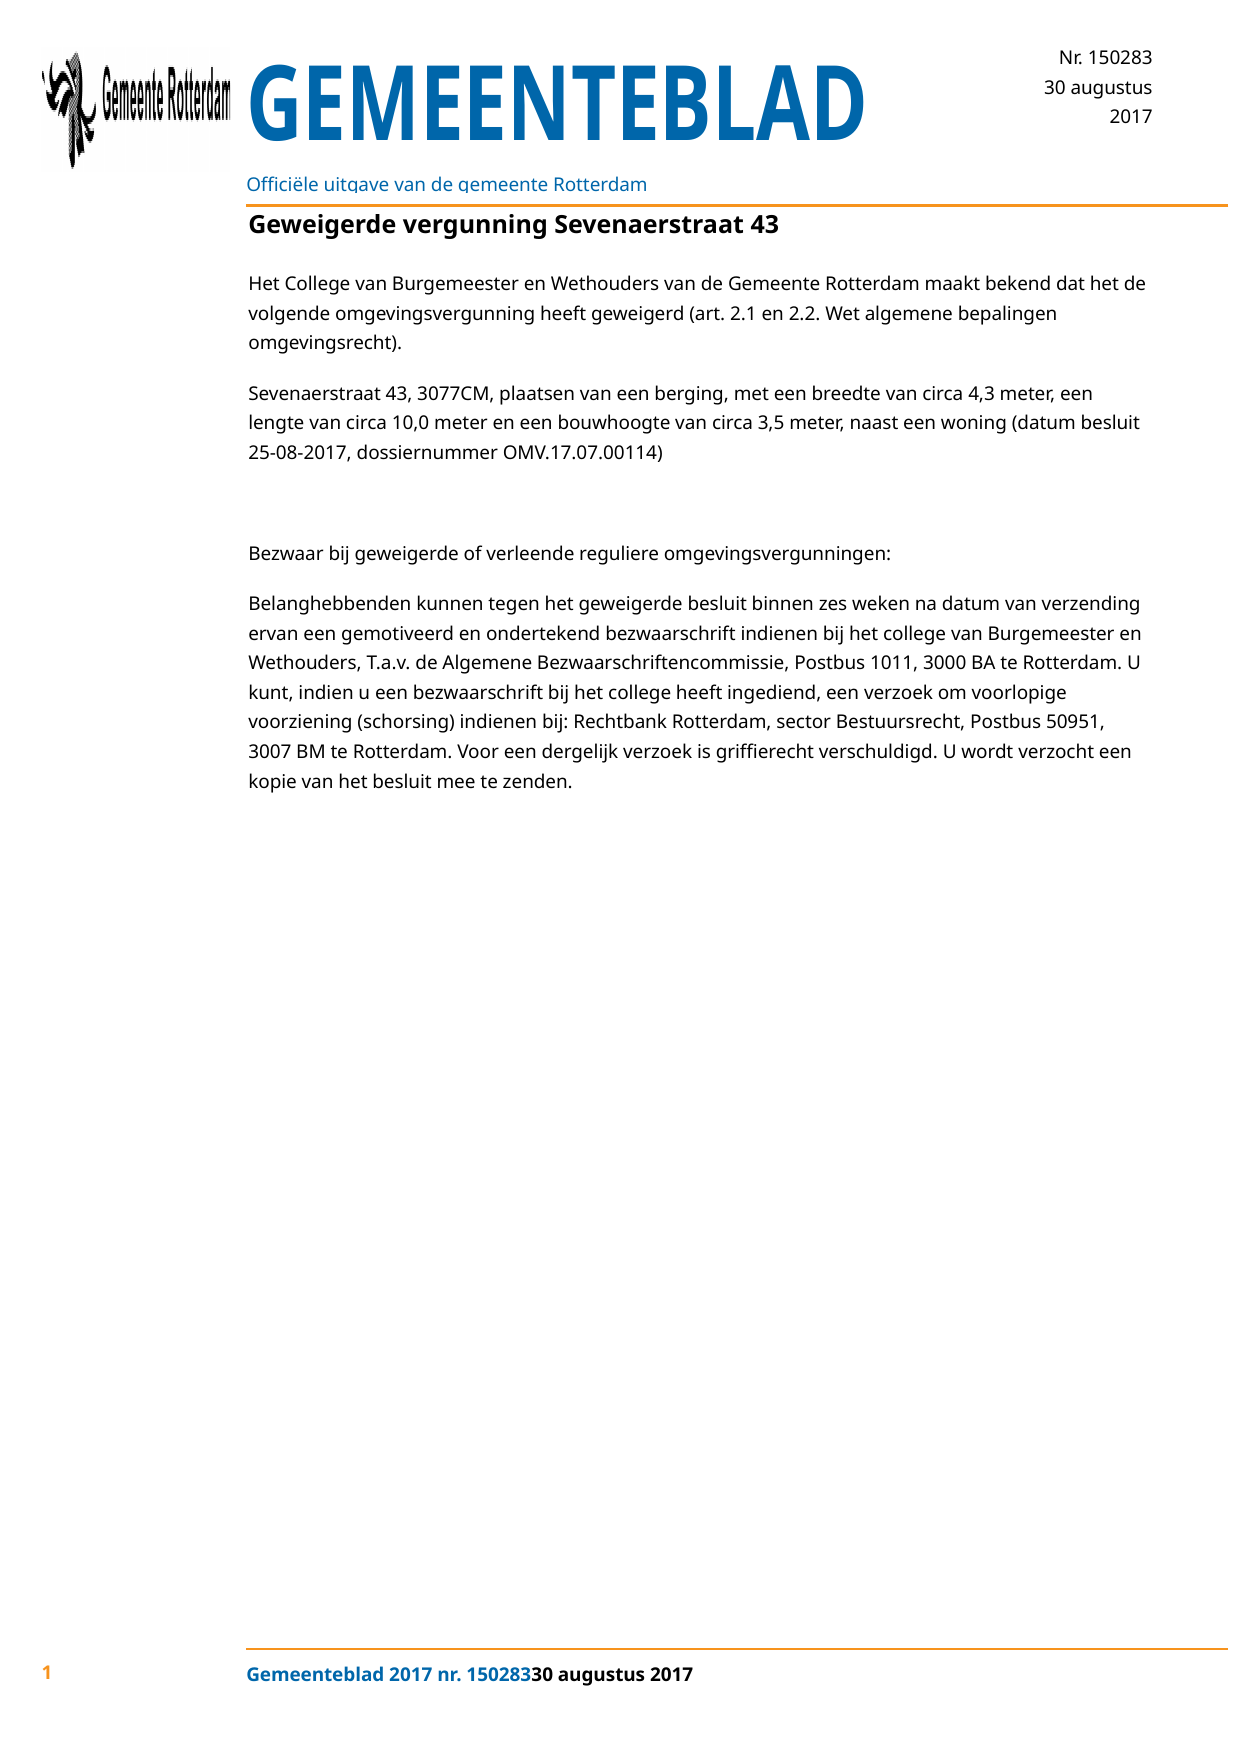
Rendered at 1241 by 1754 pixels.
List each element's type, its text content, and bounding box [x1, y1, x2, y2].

text Sevenaerstraat 43, 3077CM, plaatsen van een berging, met een breedte van circa 4,3 meter, een lengte van circa 10,0 meter en een bouwhoogte van circa 3,5 meter, naast een woning (datum besluit 25-08-2017, dossiernummer OMV.17.07.00114) [248, 380, 1152, 465]
text Geweigerde vergunning Sevenaerstraat 43 [248, 207, 1152, 241]
text Bezwaar bij geweigerde of verleende reguliere omgevingsvergunningen: [248, 540, 1152, 566]
text Belanghebbenden kunnen tegen het geweigerde besluit binnen zes weken na datum van verzending ervan een gemotiveerd en ondertekend bezwaarschrift indienen bij het college van Burgemeester en Wethouders, T.a.v. de Algemene Bezwaarschriftencommissie, Postbus 1011, 3000 BA te Rotterdam. U kunt, indien u een bezwaarschrift bij het college heeft ingediend, een verzoek om voorlopige voorziening (schorsing) indienen bij: Rechtbank Rotterdam, sector Bestuursrecht, Postbus 50951, 3007 BM te Rotterdam. Voor een dergelijk verzoek is griffierecht verschuldigd. U wordt verzocht een kopie van het besluit mee te zenden. [248, 590, 1152, 793]
picture [41, 47, 231, 172]
text Het College van Burgemeester en Wethouders van de Gemeente Rotterdam maakt bekend dat het de volgende omgevingsvergunning heeft geweigerd (art. 2.1 en 2.2. Wet algemene bepalingen omgevingsrecht). [248, 270, 1152, 355]
